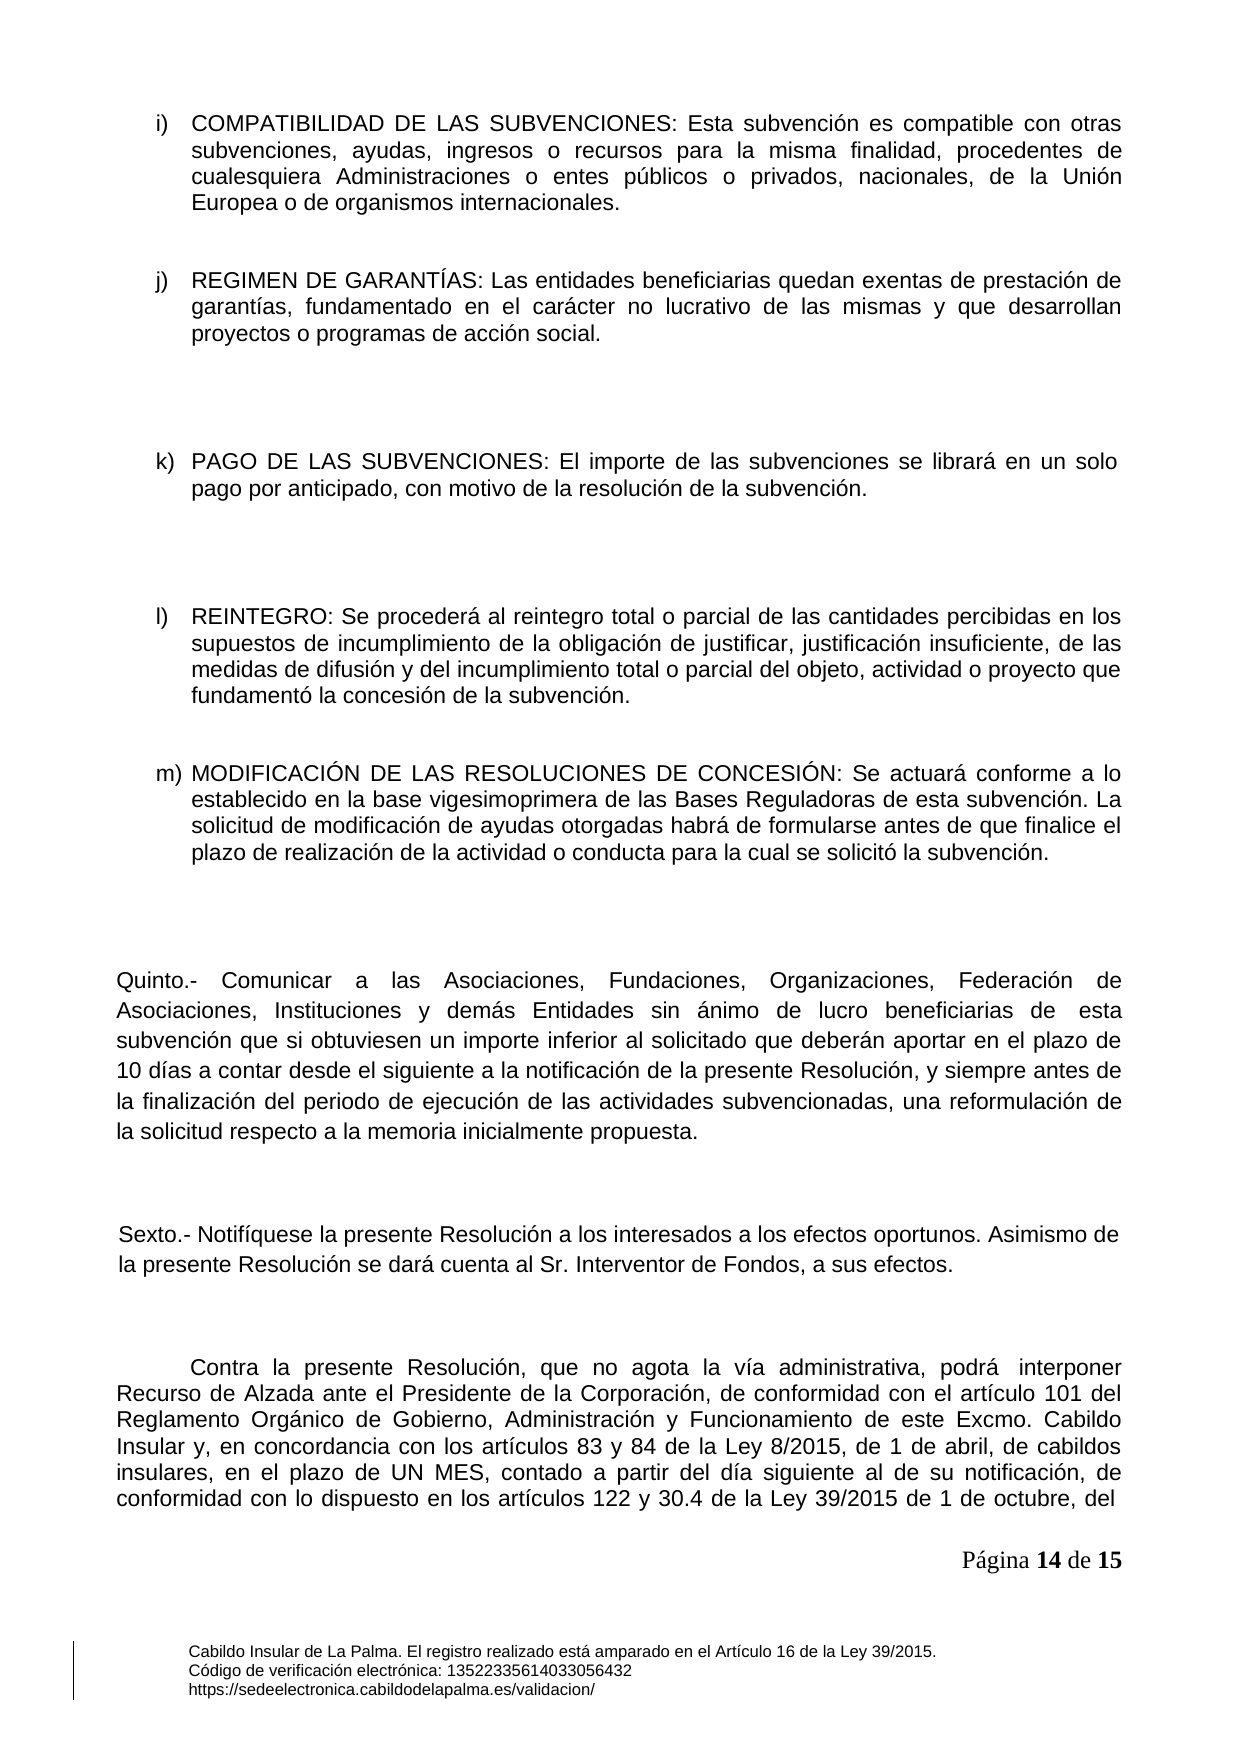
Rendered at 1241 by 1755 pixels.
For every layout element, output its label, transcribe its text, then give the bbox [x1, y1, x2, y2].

text i) [156, 110, 170, 137]
text REGIMEN DE GARANTÍAS: Las entidades beneficiarias quedan exentas de prestación de garantías, fundamentado en el carácter no lucrativo de las mismas y que desarrollan proyectos o programas de acción social. [191, 267, 1122, 346]
text COMPATIBILIDAD DE LAS SUBVENCIONES: Esta subvención es compatible con otras subvenciones, ayudas, ingresos o recursos para la misma finalidad, procedentes de cualesquiera Administraciones o entes públicos o privados, nacionales, de la Unión Europea o de organismos internacionales. [191, 110, 1122, 216]
text REINTEGRO: Se procederá al reintegro total o parcial de las cantidades percibidas en los supuestos de incumplimiento de la obligación de justificar, justificación insuficiente, de las medidas de difusión y del incumplimiento total o parcial del objeto, actividad o proyecto que fundamentó la concesión de la subvención. [191, 603, 1122, 708]
text j) [156, 267, 170, 293]
text PAGO DE LAS SUBVENCIONES: El importe de las subvenciones se librará en un solo pago por anticipado, con motivo de la resolución de la subvención. [191, 448, 1124, 501]
text Sexto.- Notifíquese la presente Resolución a los interesados a los efectos oportunos. Asimismo de la presente Resolución se dará cuenta al Sr. Interventor de Fondos, a sus efectos. [118, 1221, 1124, 1277]
text Contra la presente Resolución, que no agota la vía administrativa, podrá interponer Recurso de Alzada ante el Presidente de la Corporación, de conformidad con el artículo 101 del Reglamento Orgánico de Gobierno, Administración y Funcionamiento de este Excmo. Cabildo Insular y, en concordancia con los artículos 83 y 84 de la Ley 8/2015, de 1 de abril, de cabildos insulares, en el plazo de UN MES, contado a partir del día siguiente al de su notificación, de conformidad con lo dispuesto en los artículos 122 y 30.4 de la Ley 39/2015 de 1 de octubre, del [116, 1354, 1122, 1512]
text Cabildo Insular de La Palma. El registro realizado está amparado en el Artículo 16 de la Ley 39/2015. Código de verificación electrónica: 13522335614033056432 https://sedeelectronica.cabildodelapalma.es/validacion/ [188, 1642, 939, 1699]
text l) [156, 603, 170, 629]
text MODIFICACIÓN DE LAS RESOLUCIONES DE CONCESIÓN: Se actuará conforme a lo establecido en la base vigesimoprimera de las Bases Reguladoras de esta subvención. La solicitud de modificación de ayudas otorgadas habrá de formularse antes de que finalice el plazo de realización de la actividad o conducta para la cual se solicitó la subvención. [191, 759, 1122, 865]
text m) [156, 759, 184, 786]
text k) [156, 448, 177, 474]
text Página 14 de 15 [962, 1545, 1124, 1574]
text Quinto.- Comunicar a las Asociaciones, Fundaciones, Organizaciones, Federación de Asociaciones, Instituciones y demás Entidades sin ánimo de lucro beneficiarias de esta subvención que si obtuviesen un importe inferior al solicitado que deberán aportar en el plazo de 10 días a contar desde el siguiente a la notificación de la presente Resolución, y siempre antes de la finalización del periodo de ejecución de las actividades subvencionadas, una reformulación de la solicitud respecto a la memoria inicialmente propuesta. [116, 967, 1122, 1144]
